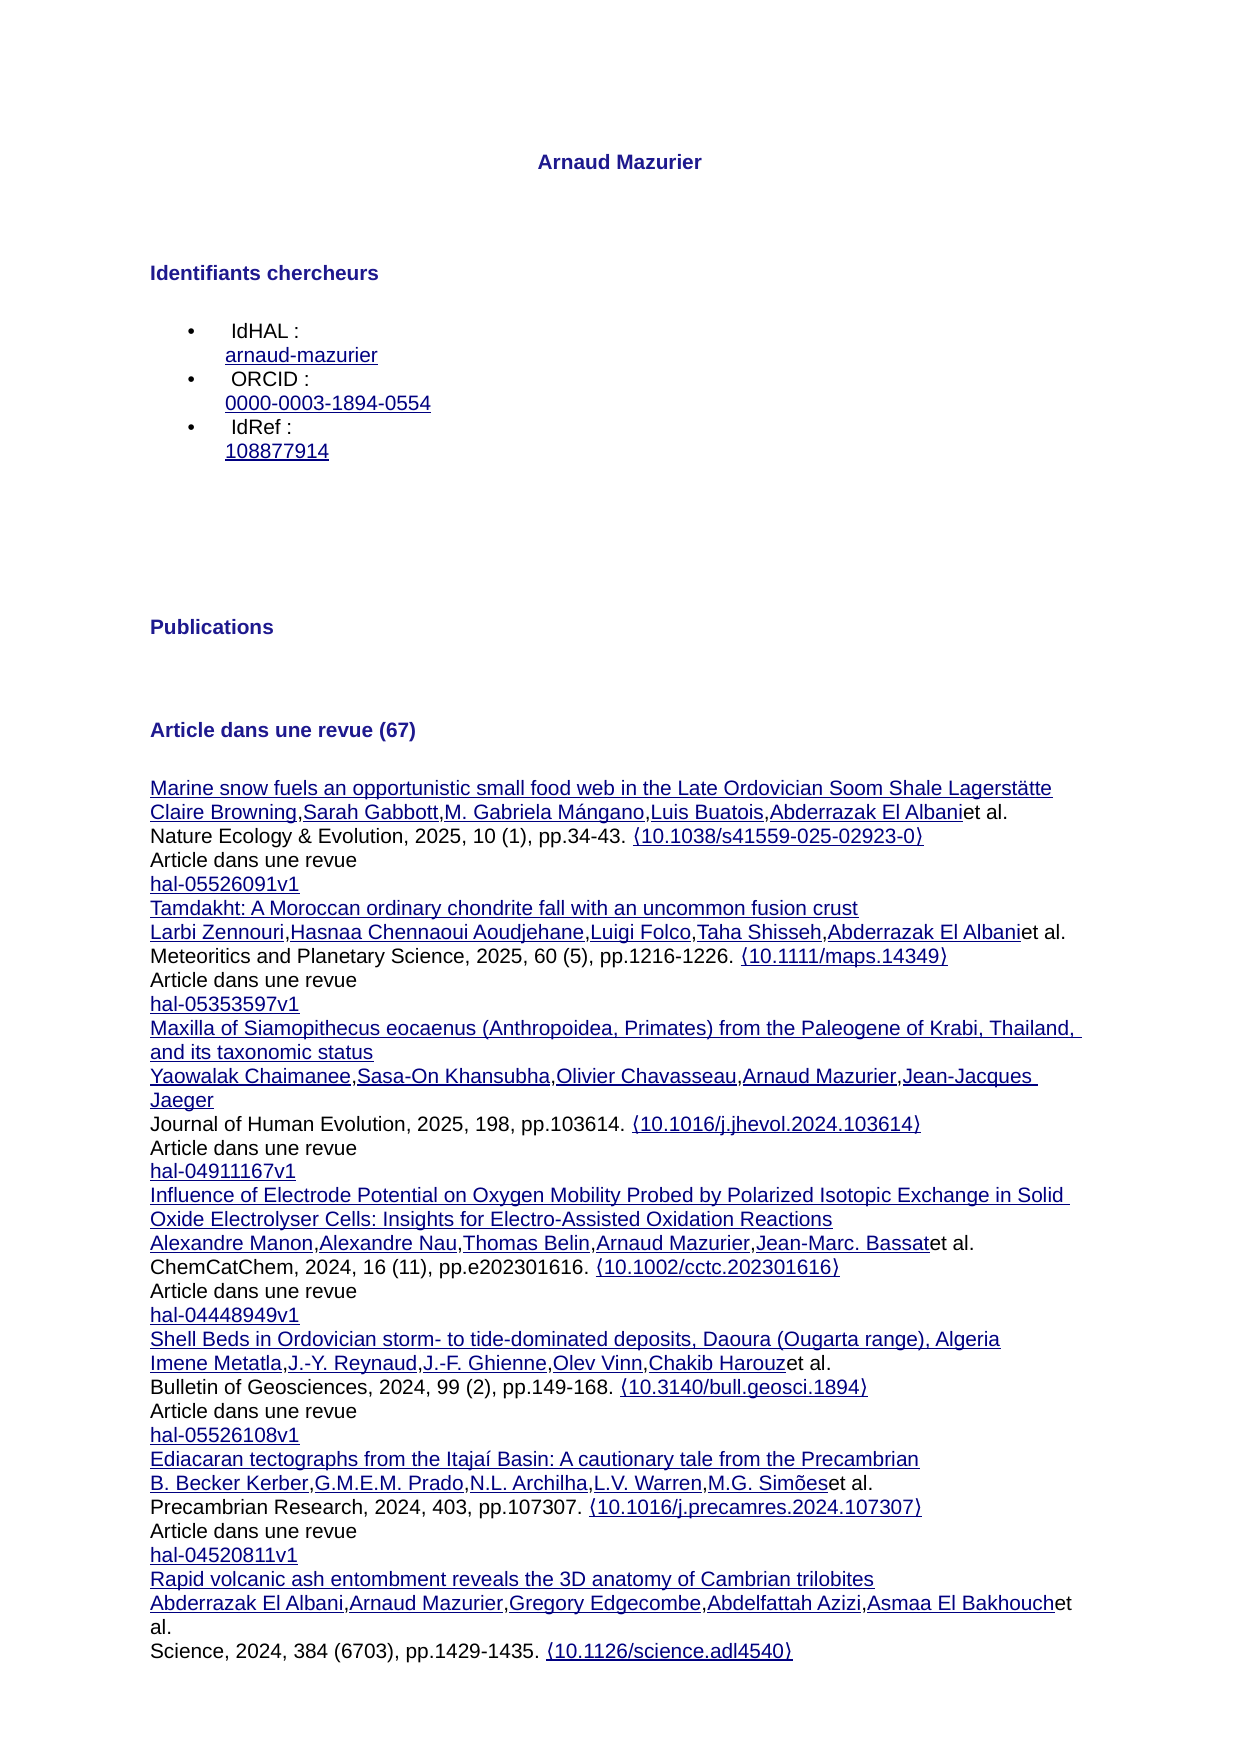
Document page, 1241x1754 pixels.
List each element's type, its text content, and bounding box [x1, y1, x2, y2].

list IdRef : [187, 414, 1090, 438]
table_cell Ediacaran tectographs from the Itajaí Basin: A cautionary tale from the Precambrian B. Becker Kerber,G.M.E.M. Prado,N.L. Archilha,L.V. Warren,M.G. Simõeset al. Precambrian Research, 2024, 403, pp.107307. ⟨10.1016/j.precamres.2024.107307⟩ Article dans une revue hal-04520811v1 [150, 1447, 1090, 1567]
list 0000-0003-1894-0554 [187, 391, 1090, 414]
table_cell Shell Beds in Ordovician storm- to tide-dominated deposits, Daoura (Ougarta range), Algeria Imene Metatla,J.-Y. Reynaud,J.-F. Ghienne,Olev Vinn,Chakib Harouzet al. Bulletin of Geosciences, 2024, 99 (2), pp.149-168. ⟨10.3140/bull.geosci.1894⟩ Article dans une revue hal-05526108v1 [150, 1327, 1090, 1447]
list 108877914 [187, 438, 1090, 462]
subtitle Publications [150, 614, 1090, 638]
list arnaud-mazurier [187, 343, 1090, 367]
table_header Marine snow fuels an opportunistic small food web in the Late Ordovician Soom Shale Lagerstätte Claire Browning,Sarah Gabbott,M. Gabriela Mángano,Luis Buatois,Abderrazak El Albaniet al. Nature Ecology & Evolution, 2025, 10 (1), pp.34-43. ⟨10.1038/s41559-025-02923-0⟩ Article dans une revue hal-05526091v1 [150, 776, 1090, 896]
table_cell Tamdakht: A Moroccan ordinary chondrite fall with an uncommon fusion crust Larbi Zennouri,Hasnaa Chennaoui Aoudjehane,Luigi Folco,Taha Shisseh,Abderrazak El Albaniet al. Meteoritics and Planetary Science, 2025, 60 (5), pp.1216-1226. ⟨10.1111/maps.14349⟩ Article dans une revue hal-05353597v1 [150, 896, 1090, 1016]
subtitle Identifiants chercheurs [150, 260, 1090, 284]
table_cell Maxilla of Siamopithecus eocaenus (Anthropoidea, Primates) from the Paleogene of Krabi, Thailand, and its taxonomic status Yaowalak Chaimanee,Sasa-On Khansubha,Olivier Chavasseau,Arnaud Mazurier,Jean-Jacques Jaeger Journal of Human Evolution, 2025, 198, pp.103614. ⟨10.1016/j.jhevol.2024.103614⟩ Article dans une revue hal-04911167v1 [150, 1016, 1090, 1183]
table_cell Rapid volcanic ash entombment reveals the 3D anatomy of Cambrian trilobites Abderrazak El Albani,Arnaud Mazurier,Gregory Edgecombe,Abdelfattah Azizi,Asmaa El Bakhouchet al. Science, 2024, 384 (6703), pp.1429-1435. ⟨10.1126/science.adl4540⟩ [150, 1567, 1090, 1662]
subtitle Article dans une revue (67) [150, 718, 1090, 742]
table_cell Influence of Electrode Potential on Oxygen Mobility Probed by Polarized Isotopic Exchange in Solid Oxide Electrolyser Cells: Insights for Electro‐Assisted Oxidation Reactions Alexandre Manon,Alexandre Nau,Thomas Belin,Arnaud Mazurier,Jean-Marc. Bassatet al. ChemCatChem, 2024, 16 (11), pp.e202301616. ⟨10.1002/cctc.202301616⟩ Article dans une revue hal-04448949v1 [150, 1183, 1090, 1327]
subtitle Arnaud Mazurier [150, 150, 1090, 174]
list ORCID : [187, 367, 1090, 391]
list IdHAL : [187, 319, 1090, 343]
